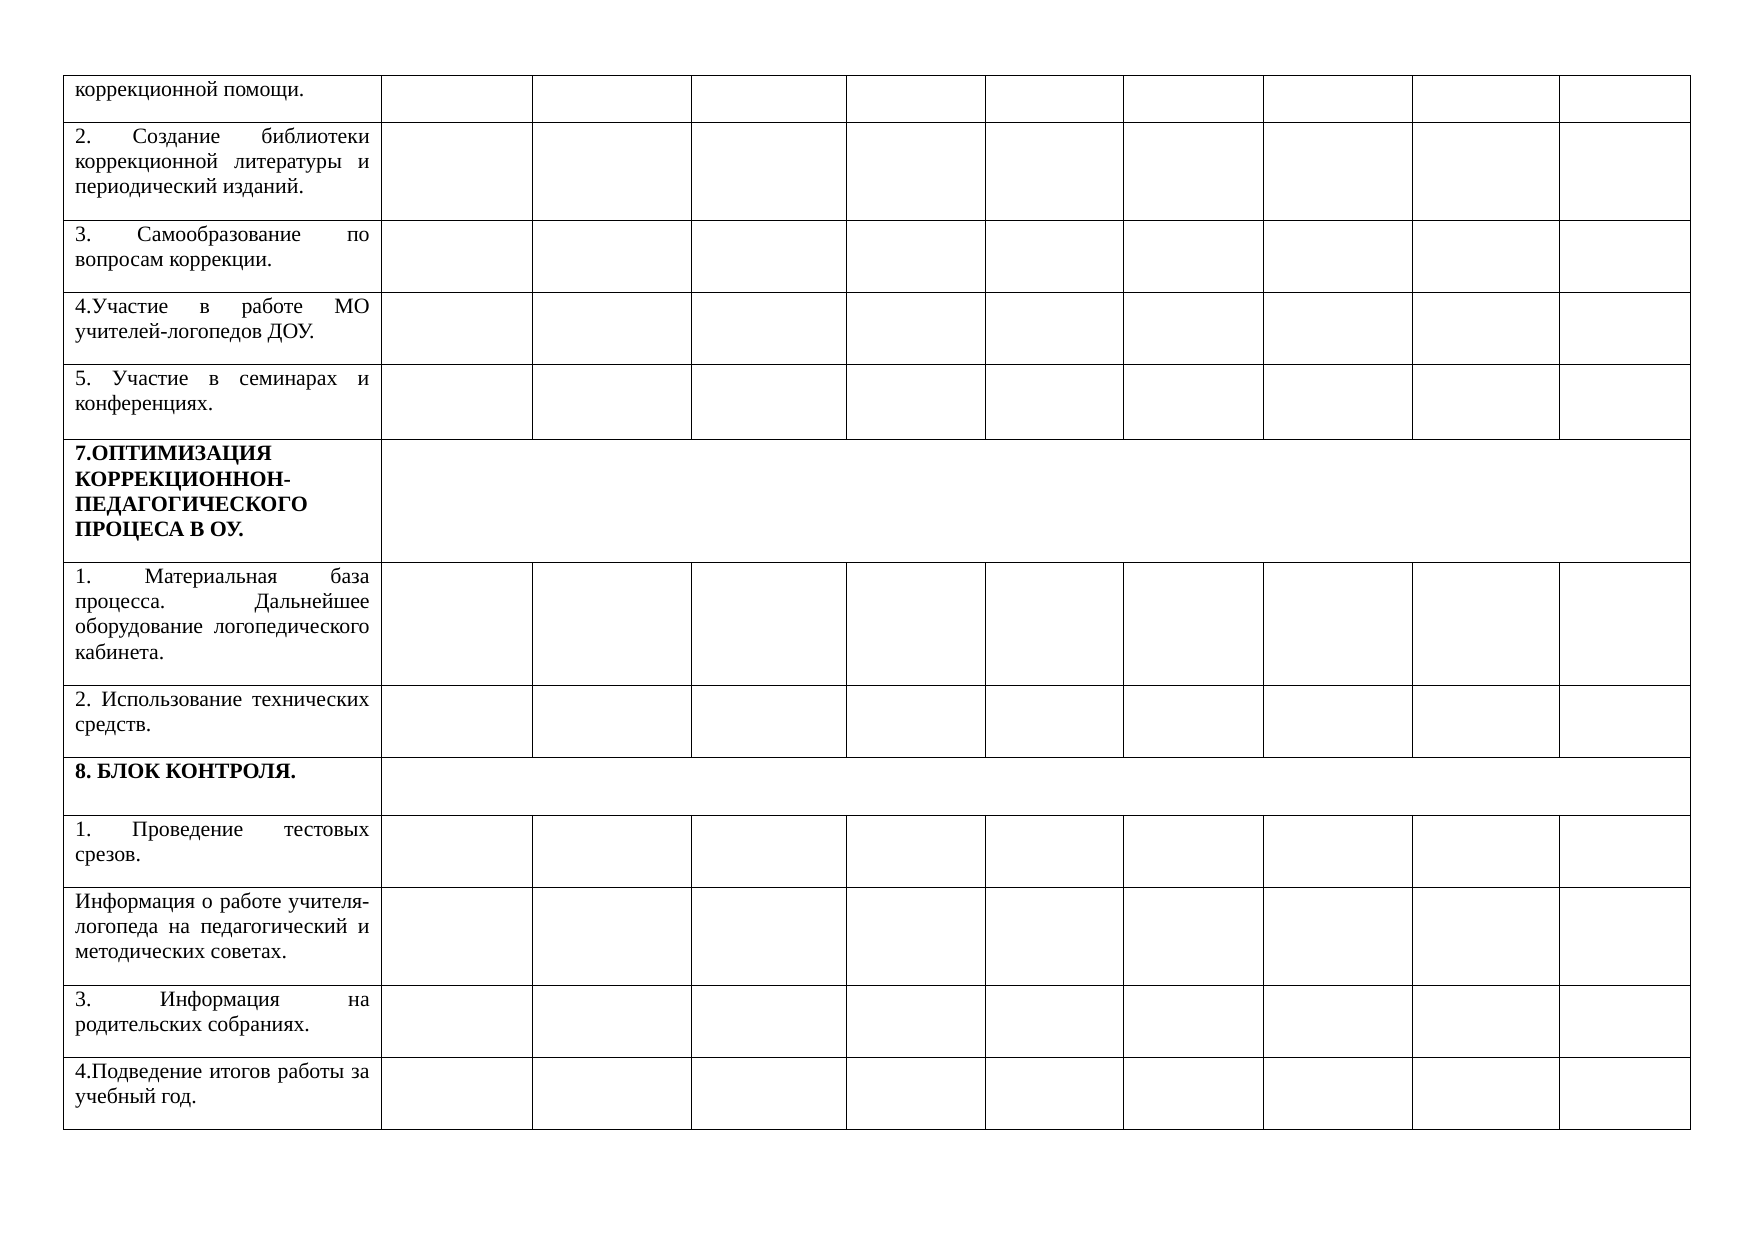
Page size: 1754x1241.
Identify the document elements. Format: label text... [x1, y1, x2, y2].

table_cell [692, 563, 846, 685]
table_cell [533, 816, 691, 887]
table_cell [986, 986, 1123, 1057]
table_cell [382, 123, 532, 219]
table_cell 1. Проведение тестовых срезов. [64, 816, 381, 887]
table_cell [1264, 293, 1412, 364]
table_cell [692, 76, 846, 122]
table_cell [692, 1058, 846, 1129]
table_cell [1560, 221, 1690, 292]
table_cell [382, 758, 1690, 815]
table_cell 8. БЛОК КОНТРОЛЯ. [64, 758, 381, 815]
table_cell [533, 563, 691, 685]
table_cell [1124, 986, 1263, 1057]
table_cell [692, 221, 846, 292]
table_cell [1124, 563, 1263, 685]
table_cell [382, 1058, 532, 1129]
table_cell [382, 76, 532, 122]
table_cell [1124, 686, 1263, 757]
table_cell [533, 1058, 691, 1129]
table_cell [1124, 365, 1263, 439]
table_cell [692, 986, 846, 1057]
table_cell [533, 686, 691, 757]
table_cell [1413, 563, 1559, 685]
table_cell [533, 76, 691, 122]
table_cell [1413, 365, 1559, 439]
table_cell [1413, 221, 1559, 292]
table_cell [1413, 888, 1559, 984]
table_cell [1560, 816, 1690, 887]
table_cell 4.Подведение итогов работы за учебный год. [64, 1058, 381, 1129]
table_cell [533, 888, 691, 984]
table_cell [986, 1058, 1123, 1129]
table_cell 7.ОПТИМИЗАЦИЯ КОРРЕКЦИОННОН-ПЕДАГОГИЧЕСКОГО ПРОЦЕСА В ОУ. [64, 440, 381, 562]
table_cell [1264, 816, 1412, 887]
table_cell Информация о работе учителя-логопеда на педагогический и методических советах. [64, 888, 381, 984]
table_cell [986, 221, 1123, 292]
table_cell [1413, 816, 1559, 887]
table_cell [986, 563, 1123, 685]
table_cell [986, 123, 1123, 219]
table_cell [847, 365, 985, 439]
table_cell [1264, 686, 1412, 757]
table_cell [1560, 365, 1690, 439]
table_cell 3. Информация на родительских собраниях. [64, 986, 381, 1057]
table_cell [1264, 221, 1412, 292]
table_cell [1124, 1058, 1263, 1129]
table_cell [1413, 686, 1559, 757]
table_cell [986, 816, 1123, 887]
table_cell [1413, 293, 1559, 364]
table_cell [382, 816, 532, 887]
table_cell [382, 293, 532, 364]
table_cell [1124, 293, 1263, 364]
table_cell [382, 686, 532, 757]
table_cell [847, 123, 985, 219]
table_cell [382, 365, 532, 439]
table_cell [533, 365, 691, 439]
table_cell [1264, 563, 1412, 685]
table_cell [1560, 563, 1690, 685]
table_cell [1560, 293, 1690, 364]
table_cell коррекционной помощи. [64, 76, 381, 122]
table_cell 2. Использование технических средств. [64, 686, 381, 757]
table_cell [692, 888, 846, 984]
table_cell [692, 365, 846, 439]
table_cell [1560, 888, 1690, 984]
table_cell [1124, 123, 1263, 219]
table_cell [1560, 686, 1690, 757]
table_cell [1124, 76, 1263, 122]
table_cell [847, 293, 985, 364]
table_cell [847, 1058, 985, 1129]
table_cell [1124, 816, 1263, 887]
table_cell [1264, 1058, 1412, 1129]
table_cell [1124, 221, 1263, 292]
table_cell [986, 293, 1123, 364]
table_cell [986, 365, 1123, 439]
table_cell 4.Участие в работе МО учителей-логопедов ДОУ. [64, 293, 381, 364]
table_cell [847, 76, 985, 122]
table_cell [533, 986, 691, 1057]
table_cell [382, 888, 532, 984]
table_cell [382, 563, 532, 685]
table_cell [692, 293, 846, 364]
table_cell [847, 888, 985, 984]
table_cell 1. Материальная база процесса. Дальнейшее оборудование логопедического кабинета. [64, 563, 381, 685]
table_cell [1413, 123, 1559, 219]
table_cell [986, 686, 1123, 757]
table_cell 2. Создание библиотеки коррекционной литературы и периодический изданий. [64, 123, 381, 219]
table_cell [1560, 986, 1690, 1057]
table_cell 5. Участие в семинарах и конференциях. [64, 365, 381, 439]
table_cell [847, 816, 985, 887]
table_cell [692, 816, 846, 887]
table_cell [1264, 76, 1412, 122]
table_cell [986, 888, 1123, 984]
table_cell [382, 986, 532, 1057]
table_cell [847, 986, 985, 1057]
table_cell [1264, 888, 1412, 984]
table_cell [533, 221, 691, 292]
table_cell [1413, 76, 1559, 122]
table_cell [382, 440, 1690, 562]
table_cell [847, 221, 985, 292]
table_cell [1264, 365, 1412, 439]
table_cell [1560, 123, 1690, 219]
table_cell [1124, 888, 1263, 984]
table_cell [1413, 986, 1559, 1057]
table_cell [1560, 76, 1690, 122]
table_cell [692, 123, 846, 219]
table_cell [533, 293, 691, 364]
table_cell [1560, 1058, 1690, 1129]
table_cell [1264, 986, 1412, 1057]
table_cell [533, 123, 691, 219]
table_cell 3. Самообразование по вопросам коррекции. [64, 221, 381, 292]
table_cell [382, 221, 532, 292]
table_cell [1264, 123, 1412, 219]
table_cell [986, 76, 1123, 122]
table_cell [847, 563, 985, 685]
table_cell [1413, 1058, 1559, 1129]
table_cell [692, 686, 846, 757]
table_cell [847, 686, 985, 757]
